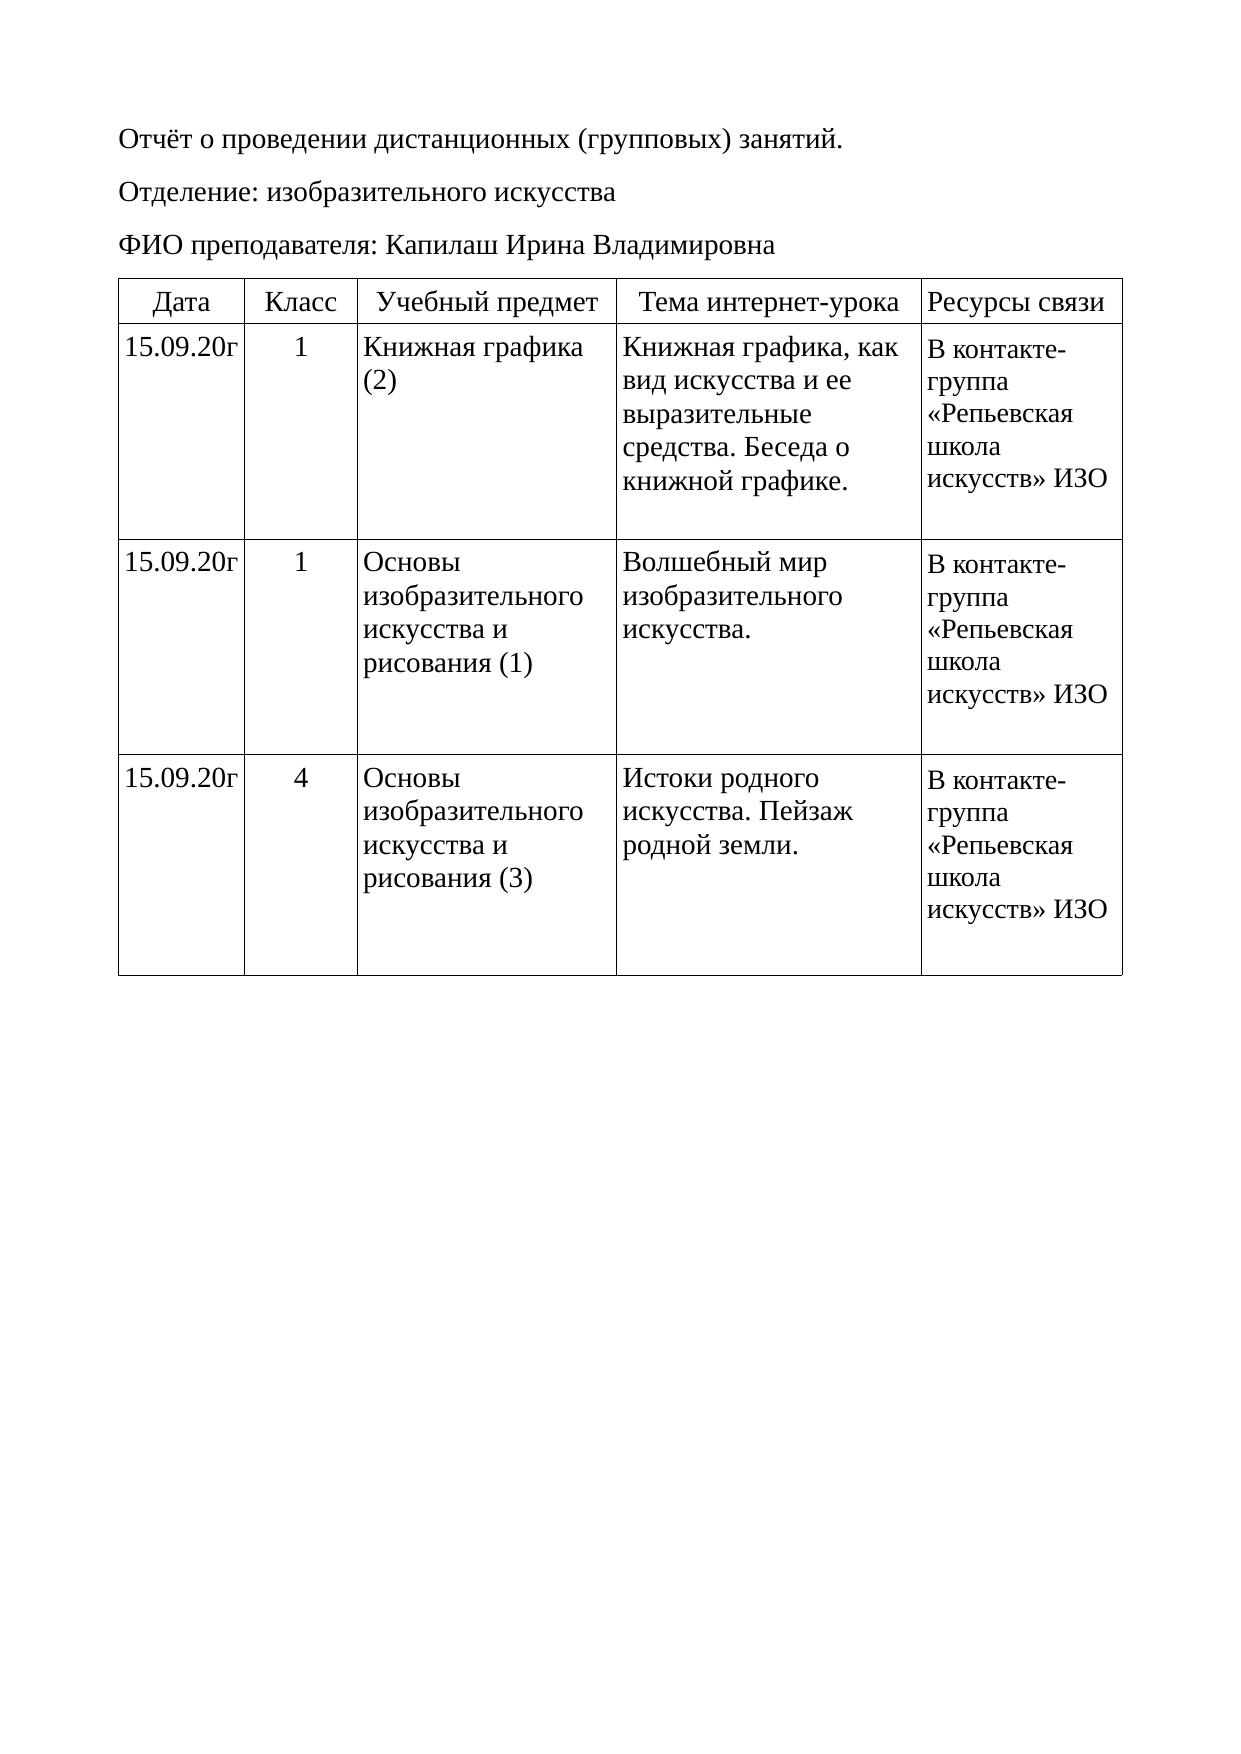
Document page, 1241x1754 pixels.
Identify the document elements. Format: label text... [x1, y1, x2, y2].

table_cell 15.09.20г [119, 540, 244, 754]
table_cell Истоки родного искусства. Пейзаж родной земли. [617, 755, 921, 974]
text Отделение: изобразительного искусства [118, 174, 1122, 208]
table_cell Основы изобразительного искусства и рисования (3) [358, 755, 616, 974]
table_header Класс [245, 279, 357, 323]
table_cell 4 [245, 755, 357, 974]
table_header Ресурсы связи [922, 279, 1122, 323]
table_cell Основы изобразительного искусства и рисования (1) [358, 540, 616, 754]
text Отчёт о проведении дистанционных (групповых) занятий. [118, 121, 1122, 154]
text ФИО преподавателя: Капилаш Ирина Владимировна [118, 227, 1122, 261]
table_cell Книжная графика (2) [358, 324, 616, 538]
table_header Тема интернет-урока [617, 279, 921, 323]
table_cell В контакте-группа «Репьевская школа искусств» ИЗО [922, 755, 1122, 974]
table_header Дата [119, 279, 244, 323]
table_header Учебный предмет [358, 279, 616, 323]
table_cell В контакте-группа «Репьевская школа искусств» ИЗО [922, 324, 1122, 538]
table_cell Волшебный мир изобразительного искусства. [617, 540, 921, 754]
table_cell 15.09.20г [119, 755, 244, 974]
table_cell 15.09.20г [119, 324, 244, 538]
table_cell 1 [245, 540, 357, 754]
table_cell В контакте-группа «Репьевская школа искусств» ИЗО [922, 540, 1122, 754]
table_cell Книжная графика, как вид искусства и ее выразительные средства. Беседа о книжной графике. [617, 324, 921, 538]
table_cell 1 [245, 324, 357, 538]
